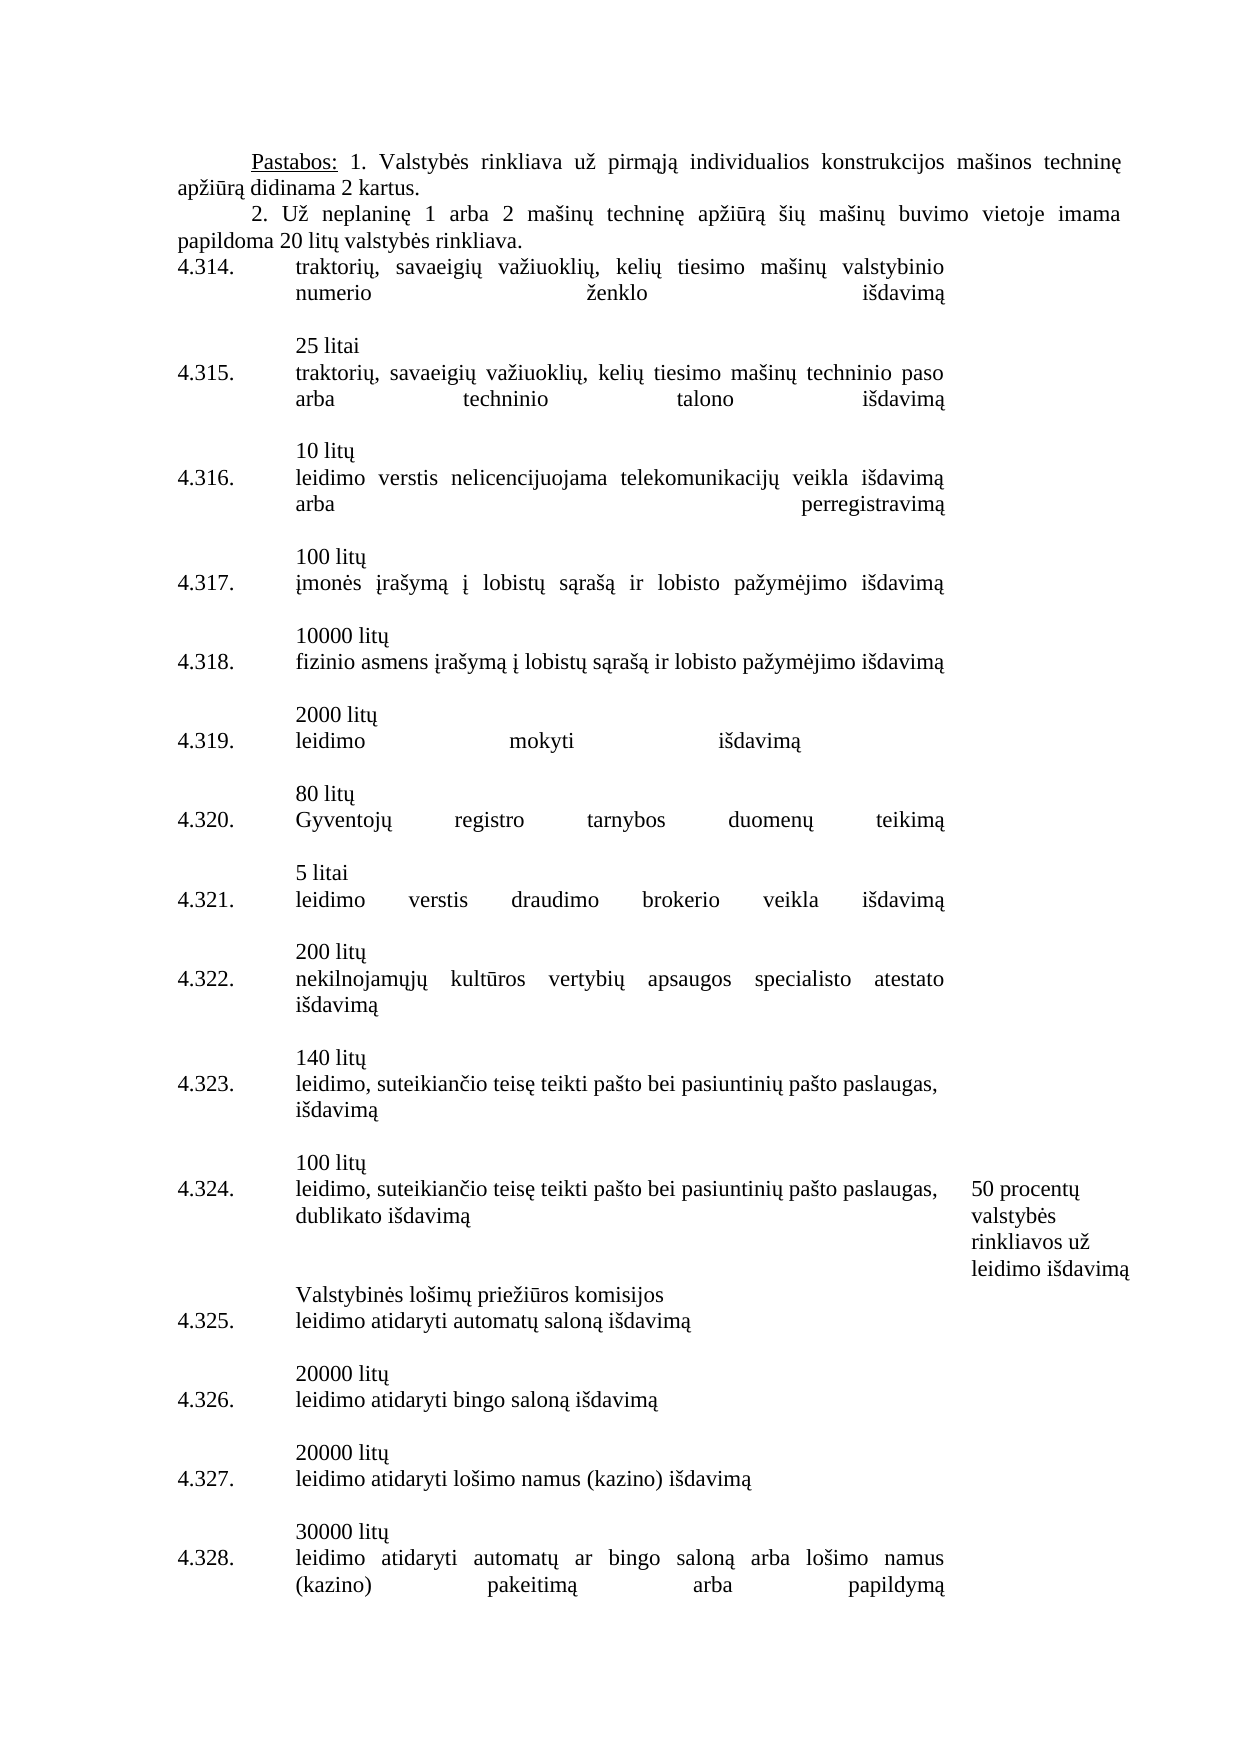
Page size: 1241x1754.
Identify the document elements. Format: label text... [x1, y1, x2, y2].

text 4.325. leidimo atidaryti automatų saloną išdavimą 20000 litų [177, 1307, 945, 1386]
text 4.316. leidimo verstis nelicencijuojama telekomunikacijų veikla išdavimą arba perregistravimą 100 litų [177, 464, 945, 569]
text Valstybinės lošimų priežiūros komisijos [177, 1281, 945, 1307]
text 4.319. leidimo mokyti išdavimą 80 litų [177, 727, 945, 807]
text 2. Už neplaninę 1 arba 2 mašinų techninę apžiūrą šių mašinų buvimo vietoje imama papildoma 20 litų valstybės rinkliava. [177, 200, 1122, 253]
text 4.327. leidimo atidaryti lošimo namus (kazino) išdavimą 30000 litų [177, 1465, 945, 1544]
text 4.323. leidimo, suteikiančio teisę teikti pašto bei pasiuntinių pašto paslaugas, išdavimą 100 litų [177, 1070, 945, 1176]
text 4.315. traktorių, savaeigių važiuoklių, kelių tiesimo mašinų techninio paso arba techninio talono išdavimą 10 litų [177, 358, 945, 464]
text Pastabos: 1. Valstybės rinkliava už pirmąją individualios konstrukcijos mašinos techninę apžiūrą didinama 2 kartus. [177, 148, 1122, 200]
table_header 50 procentų valstybės rinkliavos už leidimo išdavimą [960, 1176, 1152, 1281]
text 4.328. leidimo atidaryti automatų ar bingo saloną arba lošimo namus (kazino) pakeitimą arba papildymą [177, 1544, 945, 1597]
text 4.314. traktorių, savaeigių važiuoklių, kelių tiesimo mašinų valstybinio numerio ženklo išdavimą 25 litai [177, 253, 945, 358]
table_header 4.324. [166, 1176, 284, 1281]
text 4.322. nekilnojamųjų kultūros vertybių apsaugos specialisto atestato išdavimą 140 litų [177, 965, 945, 1070]
text 4.320. Gyventojų registro tarnybos duomenų teikimą 5 litai [177, 807, 945, 886]
text 4.318. fizinio asmens įrašymą į lobistų sąrašą ir lobisto pažymėjimo išdavimą 2000 litų [177, 648, 945, 727]
text 4.317. įmonės įrašymą į lobistų sąrašą ir lobisto pažymėjimo išdavimą 10000 litų [177, 569, 945, 648]
table_header leidimo, suteikiančio teisę teikti pašto bei pasiuntinių pašto paslaugas, dublikato išdavimą [284, 1176, 960, 1281]
text 4.326. leidimo atidaryti bingo saloną išdavimą 20000 litų [177, 1386, 945, 1465]
text 4.321. leidimo verstis draudimo brokerio veikla išdavimą 200 litų [177, 886, 945, 965]
